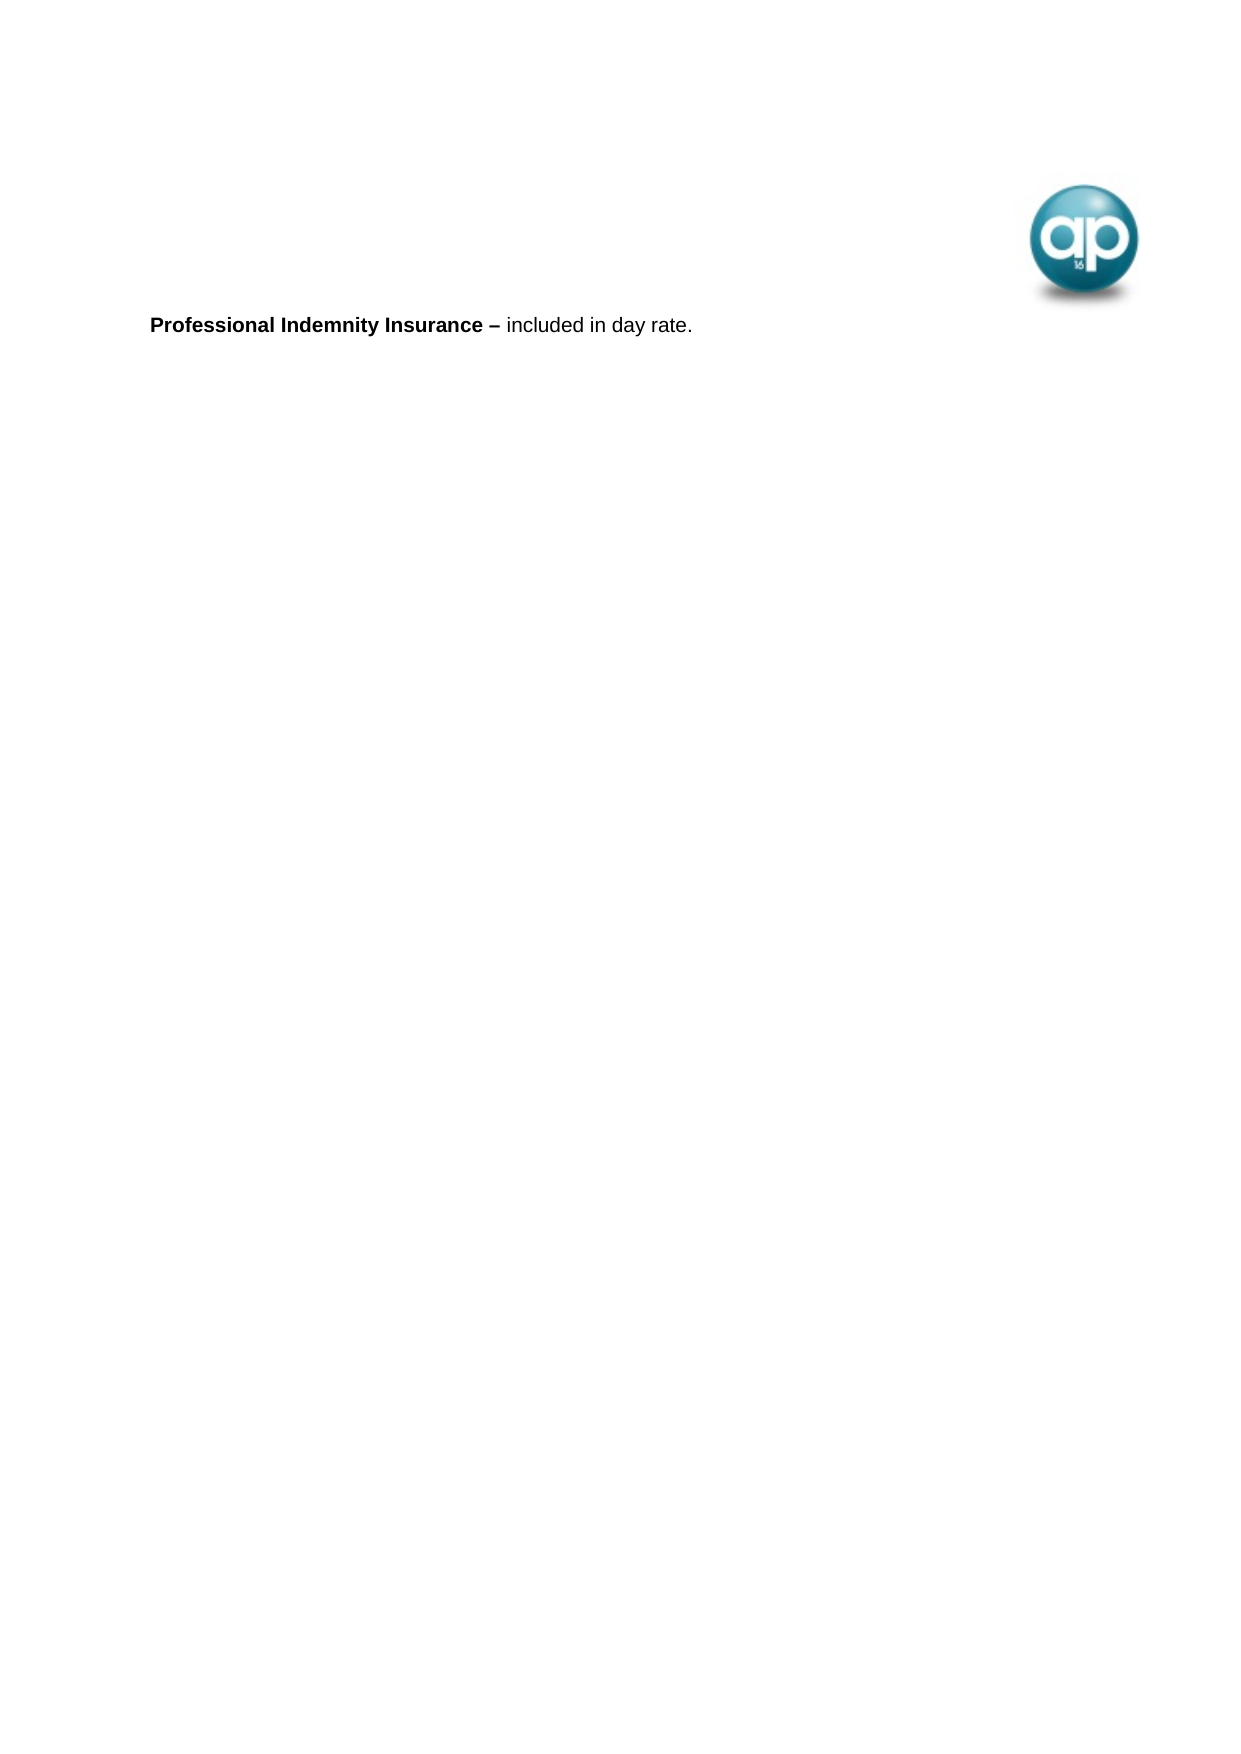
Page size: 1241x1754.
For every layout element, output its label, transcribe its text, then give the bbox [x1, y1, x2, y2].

text Professional Indemnity Insurance – included in day rate. [150, 313, 1090, 337]
